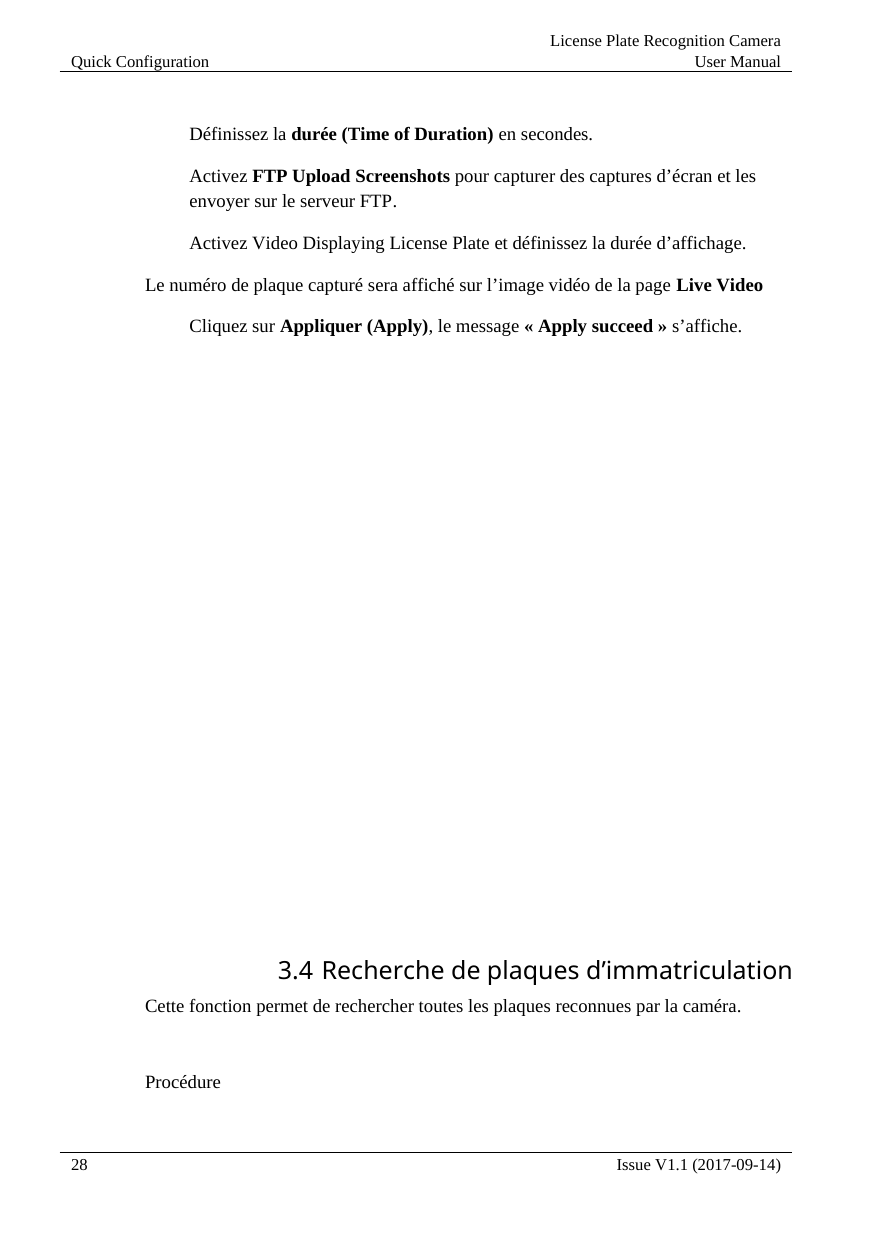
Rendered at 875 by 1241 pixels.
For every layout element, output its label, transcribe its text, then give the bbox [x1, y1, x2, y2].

subtitle Le numéro de plaque capturé sera affiché sur l’image vidéo de la page Live Video [145, 273, 803, 299]
subtitle Activez Video Displaying License Plate et définissez la durée d’affichage. [189, 232, 803, 257]
subtitle Activez FTP Upload Screenshots pour capturer des captures d’écran et les envoyer sur le serveur FTP. [189, 164, 803, 215]
text Procédure [145, 1071, 803, 1093]
subtitle Cliquez sur Appliquer (Apply), le message « Apply succeed » s’affiche. [189, 315, 803, 341]
subtitle Définissez la durée (Time of Duration) en secondes. [189, 123, 803, 148]
subtitle Recherche de plaques d’immatriculation [278, 952, 803, 986]
text Cette fonction permet de rechercher toutes les plaques reconnues par la caméra. [145, 995, 803, 1016]
